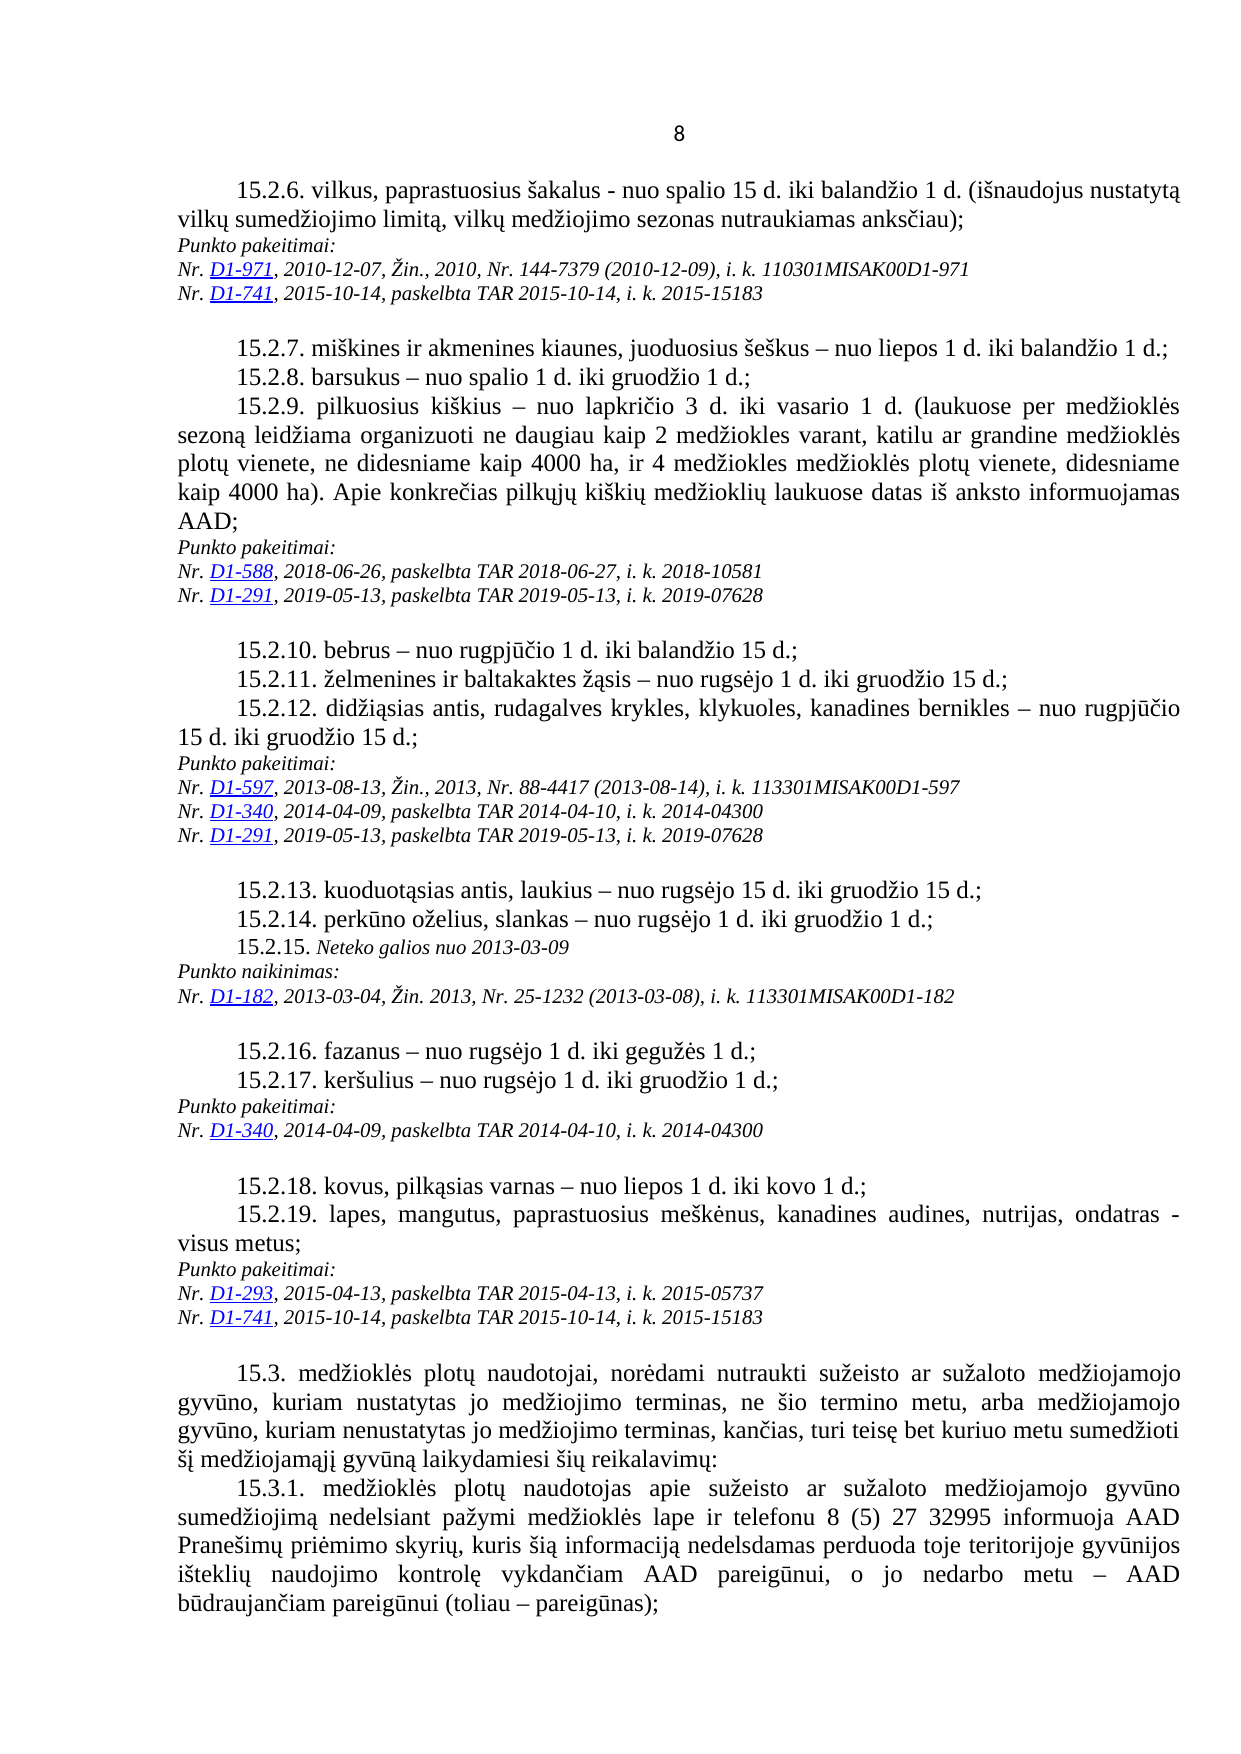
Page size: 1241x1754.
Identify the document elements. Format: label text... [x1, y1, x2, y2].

text 15.2.16. fazanus – nuo rugsėjo 1 d. iki gegužės 1 d.; [177, 1036, 1181, 1065]
text 15.2.7. miškines ir akmenines kiaunes, juoduosius šeškus – nuo liepos 1 d. iki balandžio 1 d.; [177, 333, 1181, 362]
text 15.2.18. kovus, pilkąsias varnas – nuo liepos 1 d. iki kovo 1 d.; [177, 1171, 1181, 1199]
text Nr. D1-588, 2018-06-26, paskelbta TAR 2018-06-27, i. k. 2018-10581 [177, 559, 1181, 583]
text 15.2.15. Neteko galios nuo 2013-03-09 [177, 933, 1181, 959]
text Punkto pakeitimai: [177, 751, 1181, 775]
text Punkto naikinimas: [177, 959, 1181, 983]
text Nr. D1-340, 2014-04-09, paskelbta TAR 2014-04-10, i. k. 2014-04300 [177, 1118, 1181, 1142]
text Nr. D1-340, 2014-04-09, paskelbta TAR 2014-04-10, i. k. 2014-04300 [177, 799, 1181, 823]
text 15.2.12. didžiąsias antis, rudagalves krykles, klykuoles, kanadines bernikles – nuo rugpjūčio 15 d. iki gruodžio 15 d.; [177, 693, 1181, 751]
text Punkto pakeitimai: [177, 1094, 1181, 1118]
text 15.2.8. barsukus – nuo spalio 1 d. iki gruodžio 1 d.; [177, 362, 1181, 391]
text Punkto pakeitimai: [177, 1257, 1181, 1281]
text 15.2.9. pilkuosius kiškius – nuo lapkričio 3 d. iki vasario 1 d. (laukuose per medžioklės sezoną leidžiama organizuoti ne daugiau kaip 2 medžiokles varant, katilu ar grandine medžioklės plotų vienete, ne didesniame kaip 4000 ha, ir 4 medžiokles medžioklės plotų vienete, didesniame kaip 4000 ha). Apie konkrečias pilkųjų kiškių medžioklių laukuose datas iš anksto informuojamas AAD; [177, 391, 1181, 535]
text Nr. D1-741, 2015-10-14, paskelbta TAR 2015-10-14, i. k. 2015-15183 [177, 281, 1181, 305]
text 15.3.1. medžioklės plotų naudotojas apie sužeisto ar sužaloto medžiojamojo gyvūno sumedžiojimą nedelsiant pažymi medžioklės lape ir telefonu 8 (5) 27 32995 informuoja AAD Pranešimų priėmimo skyrių, kuris šią informaciją nedelsdamas perduoda toje teritorijoje gyvūnijos išteklių naudojimo kontrolę vykdančiam AAD pareigūnui, o jo nedarbo metu – AAD būdraujančiam pareigūnui (toliau – pareigūnas); [177, 1473, 1181, 1617]
text 15.2.19. lapes, mangutus, paprastuosius meškėnus, kanadines audines, nutrijas, ondatras - visus metus; [177, 1199, 1181, 1257]
text 15.3. medžioklės plotų naudotojai, norėdami nutraukti sužeisto ar sužaloto medžiojamojo gyvūno, kuriam nustatytas jo medžiojimo terminas, ne šio termino metu, arba medžiojamojo gyvūno, kuriam nenustatytas jo medžiojimo terminas, kančias, turi teisę bet kuriuo metu sumedžioti šį medžiojamąjį gyvūną laikydamiesi šių reikalavimų: [177, 1358, 1181, 1473]
text Nr. D1-293, 2015-04-13, paskelbta TAR 2015-04-13, i. k. 2015-05737 [177, 1281, 1181, 1305]
text 15.2.10. bebrus – nuo rugpjūčio 1 d. iki balandžio 15 d.; [177, 636, 1181, 664]
text 15.2.17. keršulius – nuo rugsėjo 1 d. iki gruodžio 1 d.; [177, 1065, 1181, 1094]
text Nr. D1-182, 2013-03-04, Žin. 2013, Nr. 25-1232 (2013-03-08), i. k. 113301MISAK00D1-182 [177, 983, 1181, 1008]
text Punkto pakeitimai: [177, 535, 1181, 559]
text Nr. D1-597, 2013-08-13, Žin., 2013, Nr. 88-4417 (2013-08-14), i. k. 113301MISAK00D1-597 [177, 775, 1181, 799]
text Nr. D1-291, 2019-05-13, paskelbta TAR 2019-05-13, i. k. 2019-07628 [177, 583, 1181, 607]
text Nr. D1-971, 2010-12-07, Žin., 2010, Nr. 144-7379 (2010-12-09), i. k. 110301MISAK00D1-971 [177, 257, 1181, 281]
text 15.2.14. perkūno oželius, slankas – nuo rugsėjo 1 d. iki gruodžio 1 d.; [177, 904, 1181, 933]
text Nr. D1-291, 2019-05-13, paskelbta TAR 2019-05-13, i. k. 2019-07628 [177, 823, 1181, 847]
text 15.2.13. kuoduotąsias antis, laukius – nuo rugsėjo 15 d. iki gruodžio 15 d.; [177, 876, 1181, 904]
text 15.2.6. vilkus, paprastuosius šakalus - nuo spalio 15 d. iki balandžio 1 d. (išnaudojus nustatytą vilkų sumedžiojimo limitą, vilkų medžiojimo sezonas nutraukiamas anksčiau); [177, 175, 1181, 232]
text Punkto pakeitimai: [177, 232, 1181, 257]
text Nr. D1-741, 2015-10-14, paskelbta TAR 2015-10-14, i. k. 2015-15183 [177, 1305, 1181, 1329]
text 15.2.11. želmenines ir baltakaktes žąsis – nuo rugsėjo 1 d. iki gruodžio 15 d.; [177, 664, 1181, 693]
